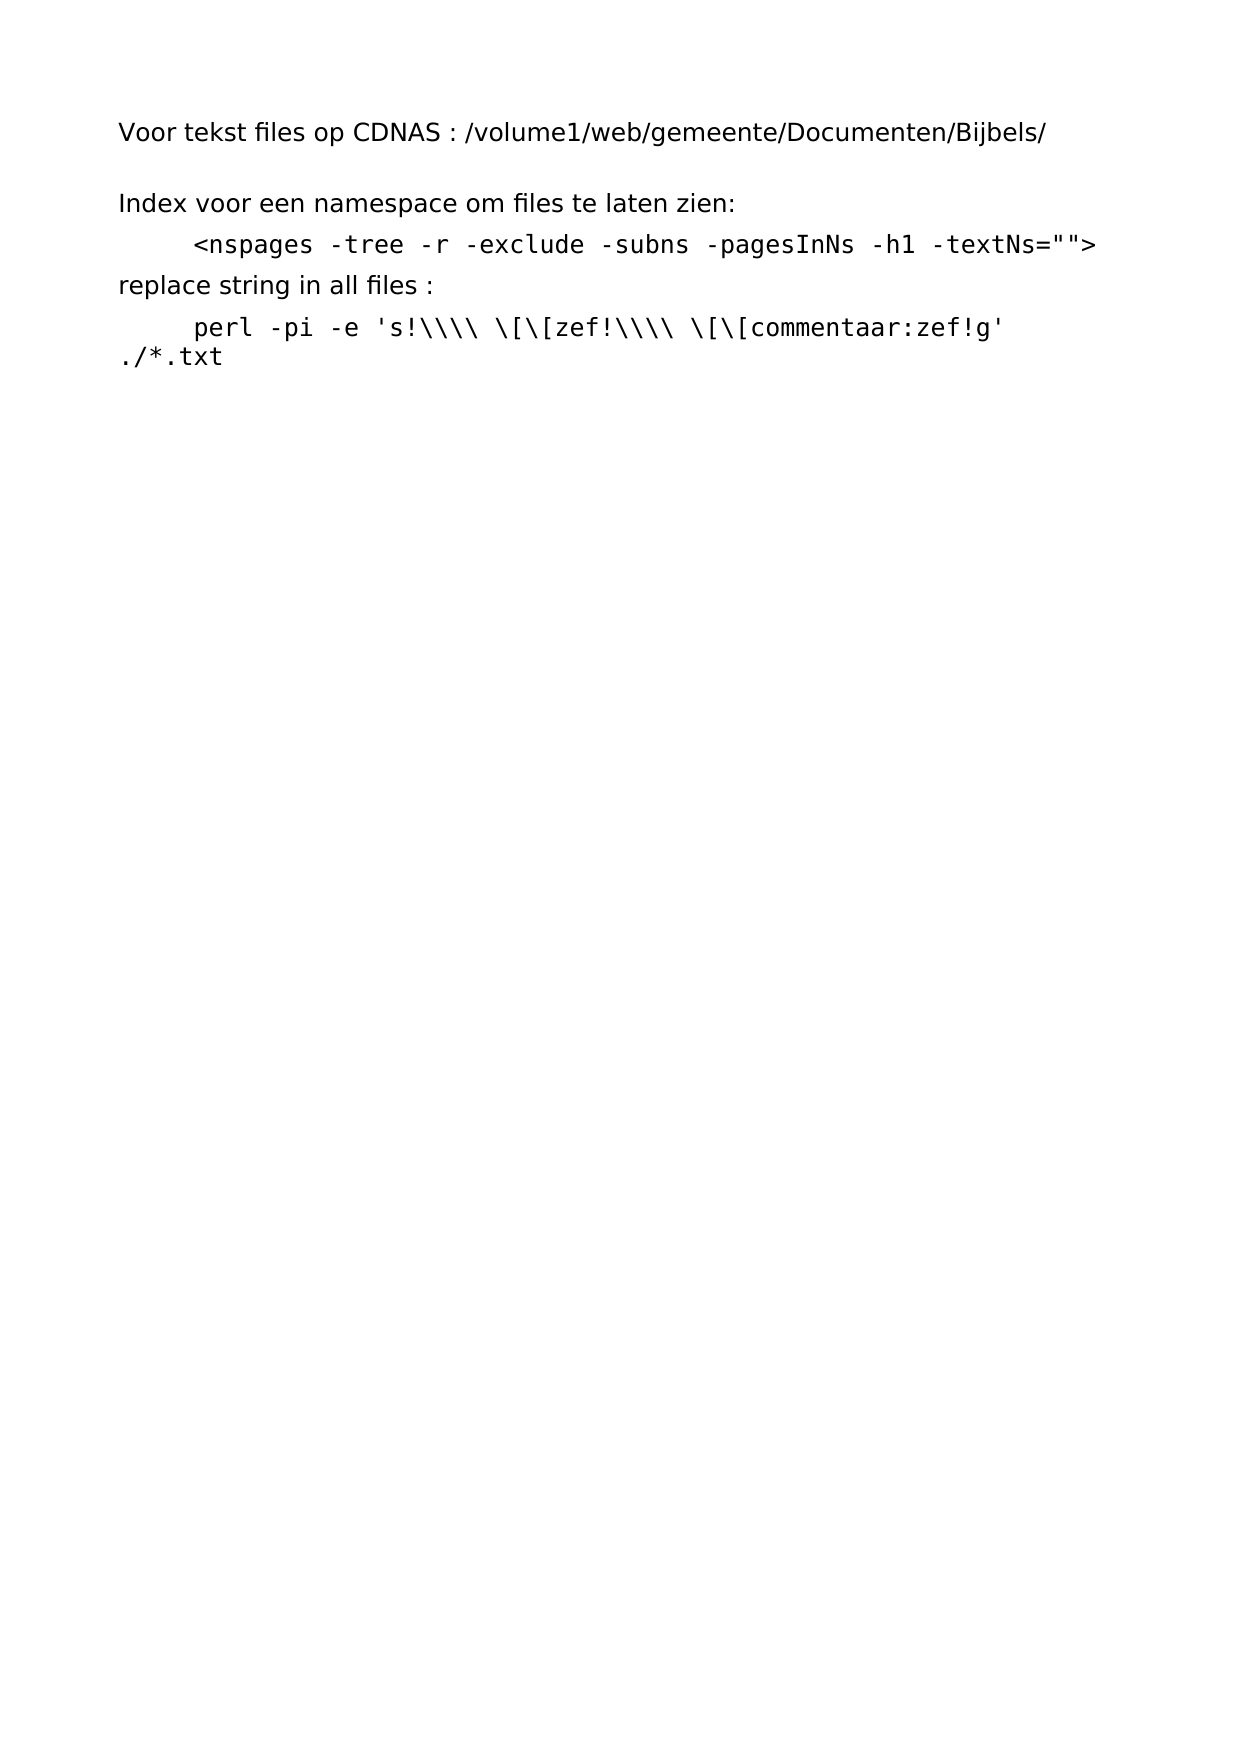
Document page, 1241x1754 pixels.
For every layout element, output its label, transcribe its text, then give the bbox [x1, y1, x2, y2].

text <nspages -tree -r -exclude -subns -pagesInNs -h1 -textNs=""> [118, 231, 1122, 260]
text Index voor een namespace om files te laten zien: [118, 189, 1122, 218]
text replace string in all files : [118, 272, 1122, 301]
text Voor tekst files op CDNAS : /volume1/web/gemeente/Documenten/Bijbels/ [118, 118, 1122, 176]
text perl -pi -e 's!\\\\ \[\[zef!\\\\ \[\[commentaar:zef!g' ./*.txt [118, 313, 1122, 372]
